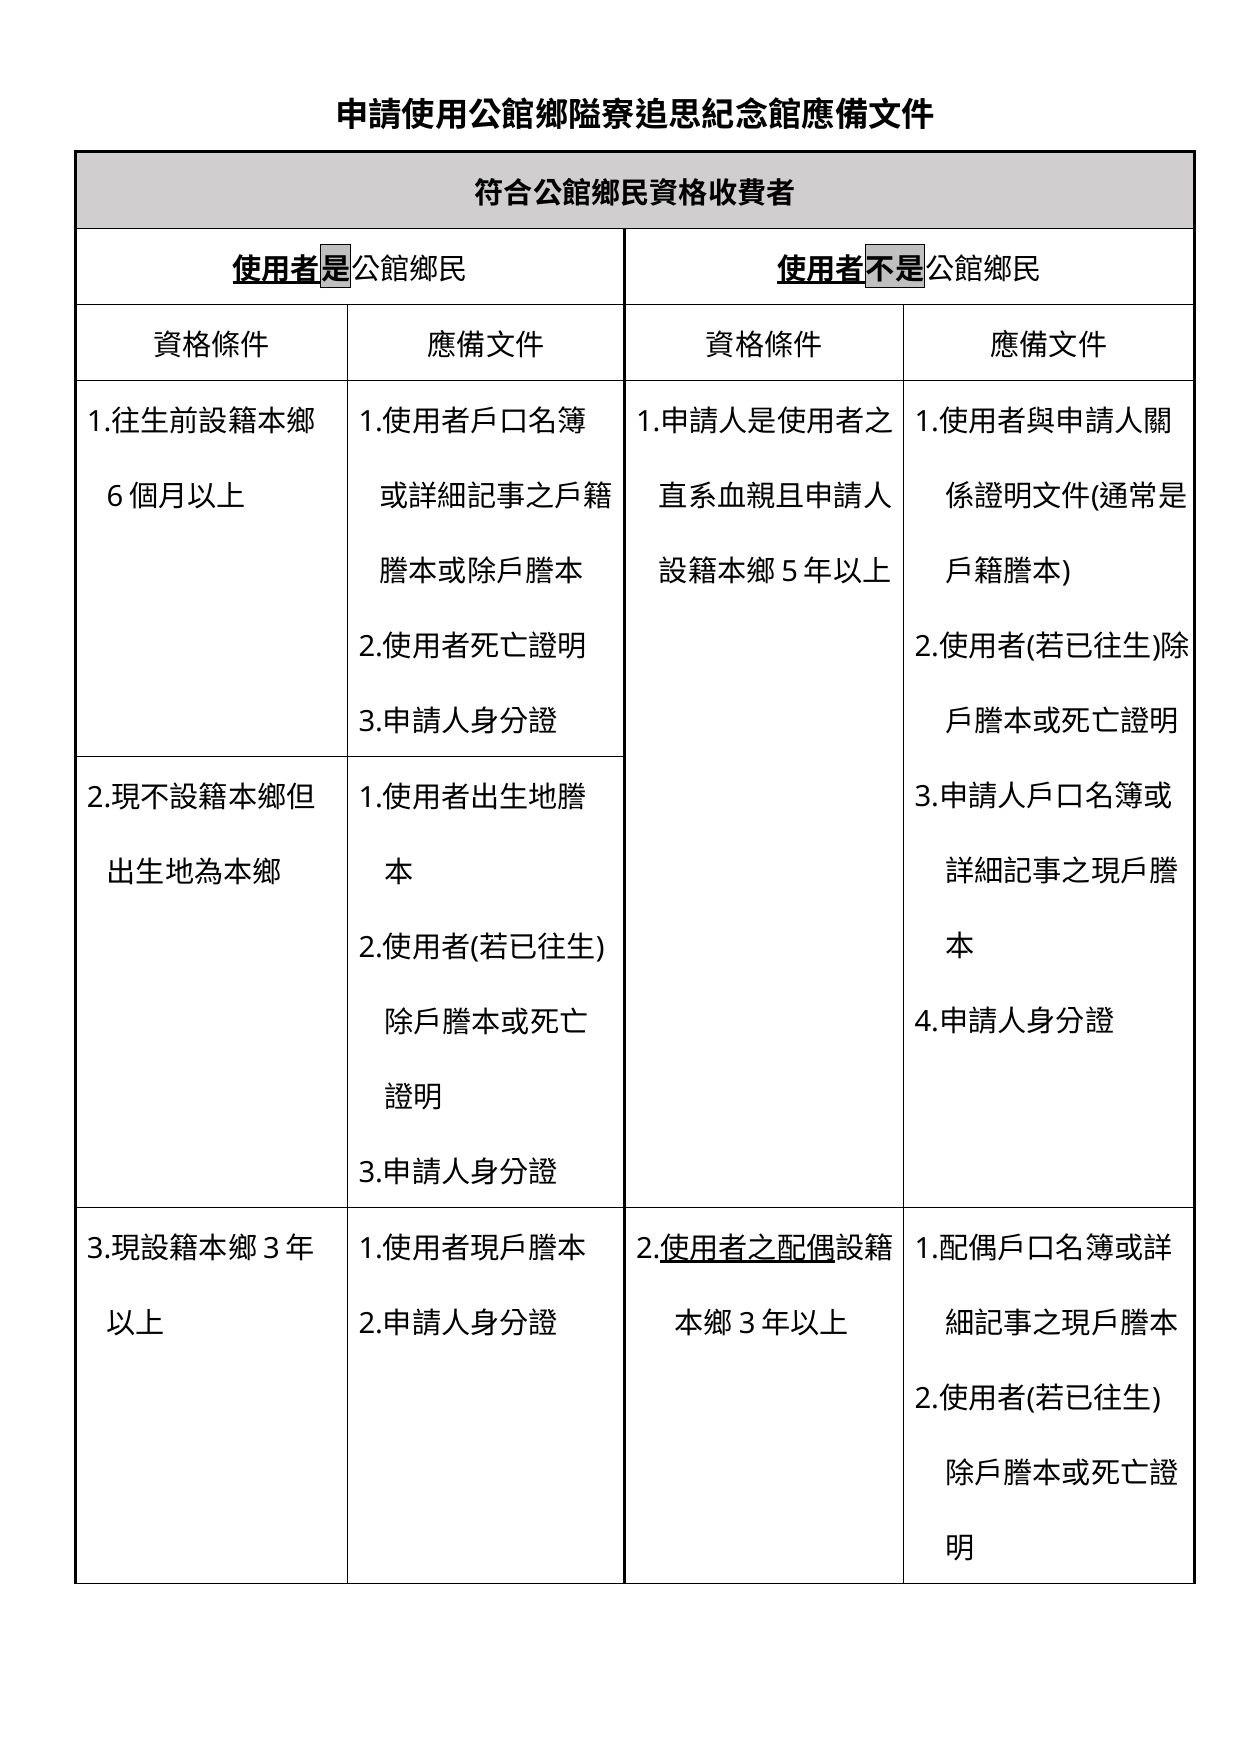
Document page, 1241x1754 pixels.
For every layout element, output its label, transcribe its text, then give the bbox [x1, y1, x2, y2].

table_cell 使用者是公館鄉民 [77, 229, 623, 304]
table_cell 資格條件 [77, 305, 347, 380]
table_cell 1.使用者戶口名簿或詳細記事之戶籍謄本或除戶謄本 2.使用者死亡證明 3.申請人身分證 [348, 381, 623, 756]
table_cell 2.使用者之配偶設籍本鄉3年以上 [626, 1208, 903, 1583]
table_header 符合公館鄉民資格收費者 [77, 153, 1193, 228]
table_cell 1.申請人是使用者之直系血親且申請人設籍本鄉5年以上 [626, 381, 903, 1207]
table_cell 1.往生前設籍本鄉6個月以上 [77, 381, 347, 756]
table_cell 3.現設籍本鄉3年以上 [77, 1208, 347, 1583]
table_cell 使用者不是公館鄉民 [626, 229, 1193, 304]
table_cell 2.現不設籍本鄉但出生地為本鄉 [77, 757, 347, 1207]
table_cell 1.使用者與申請人關係證明文件(通常是戶籍謄本) 2.使用者(若已往生)除戶謄本或死亡證明 3.申請人戶口名簿或詳細記事之現戶謄本 4.申請人身分證 [904, 381, 1193, 1207]
table_cell 1.使用者現戶謄本 2.申請人身分證 [348, 1208, 623, 1583]
table_cell 1.使用者出生地謄本 2.使用者(若已往生)除戶謄本或死亡證明 3.申請人身分證 [348, 757, 623, 1207]
text 申請使用公館鄉隘寮追思紀念館應備文件 [74, 75, 1196, 150]
table_cell 應備文件 [904, 305, 1193, 380]
table_cell 應備文件 [348, 305, 623, 380]
table_cell 資格條件 [626, 305, 903, 380]
table_cell 1.配偶戶口名簿或詳細記事之現戶謄本 2.使用者(若已往生)除戶謄本或死亡證明 [904, 1208, 1193, 1583]
